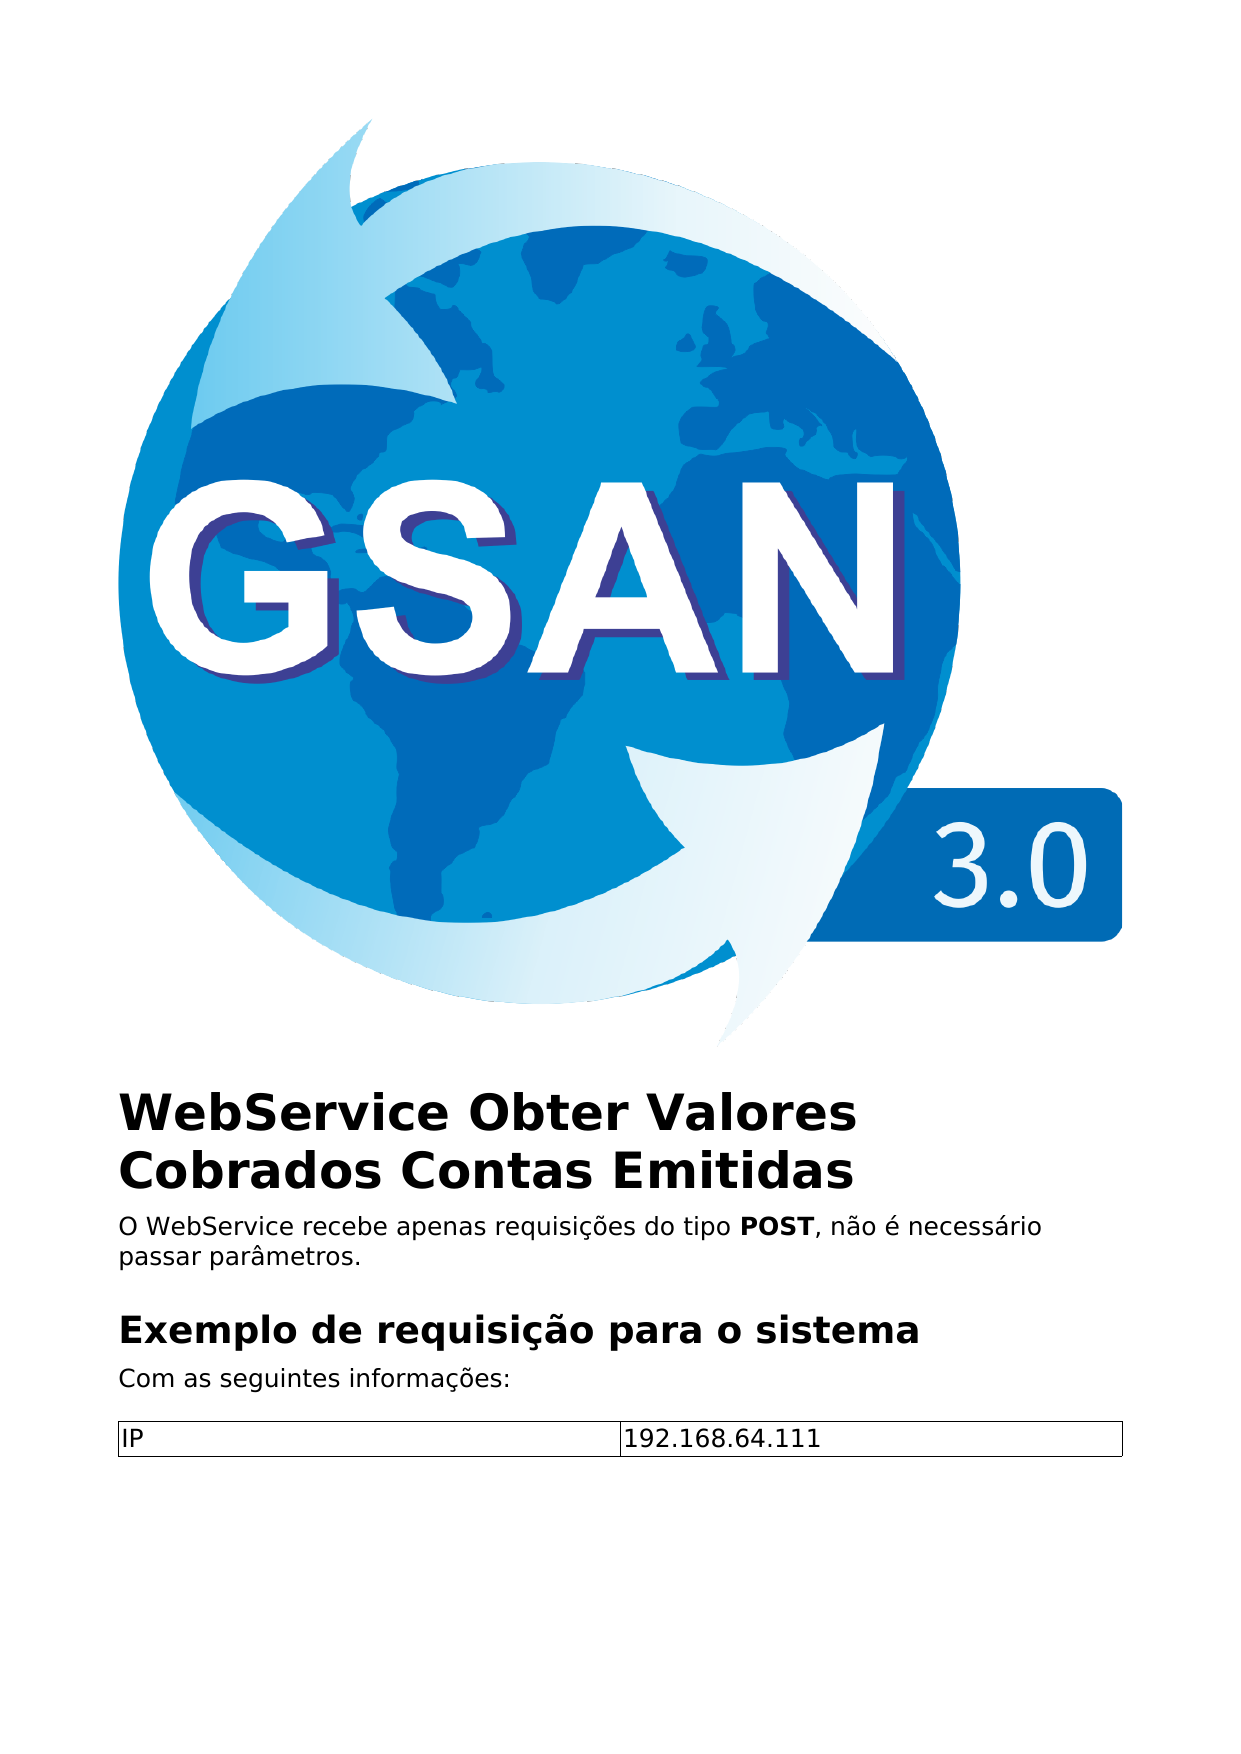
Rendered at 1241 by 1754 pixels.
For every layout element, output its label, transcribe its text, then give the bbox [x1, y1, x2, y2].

picture [118, 118, 1123, 1047]
text O WebService recebe apenas requisições do tipo POST, não é necessário passar parâmetros. [118, 1213, 1122, 1271]
table_header IP [119, 1422, 620, 1456]
text Com as seguintes informações: [118, 1364, 1122, 1394]
table_header 192.168.64.111 [621, 1422, 1122, 1456]
subtitle Exemplo de requisição para o sistema [118, 1308, 1122, 1352]
subtitle WebService Obter Valores Cobrados Contas Emitidas [118, 1084, 1122, 1200]
